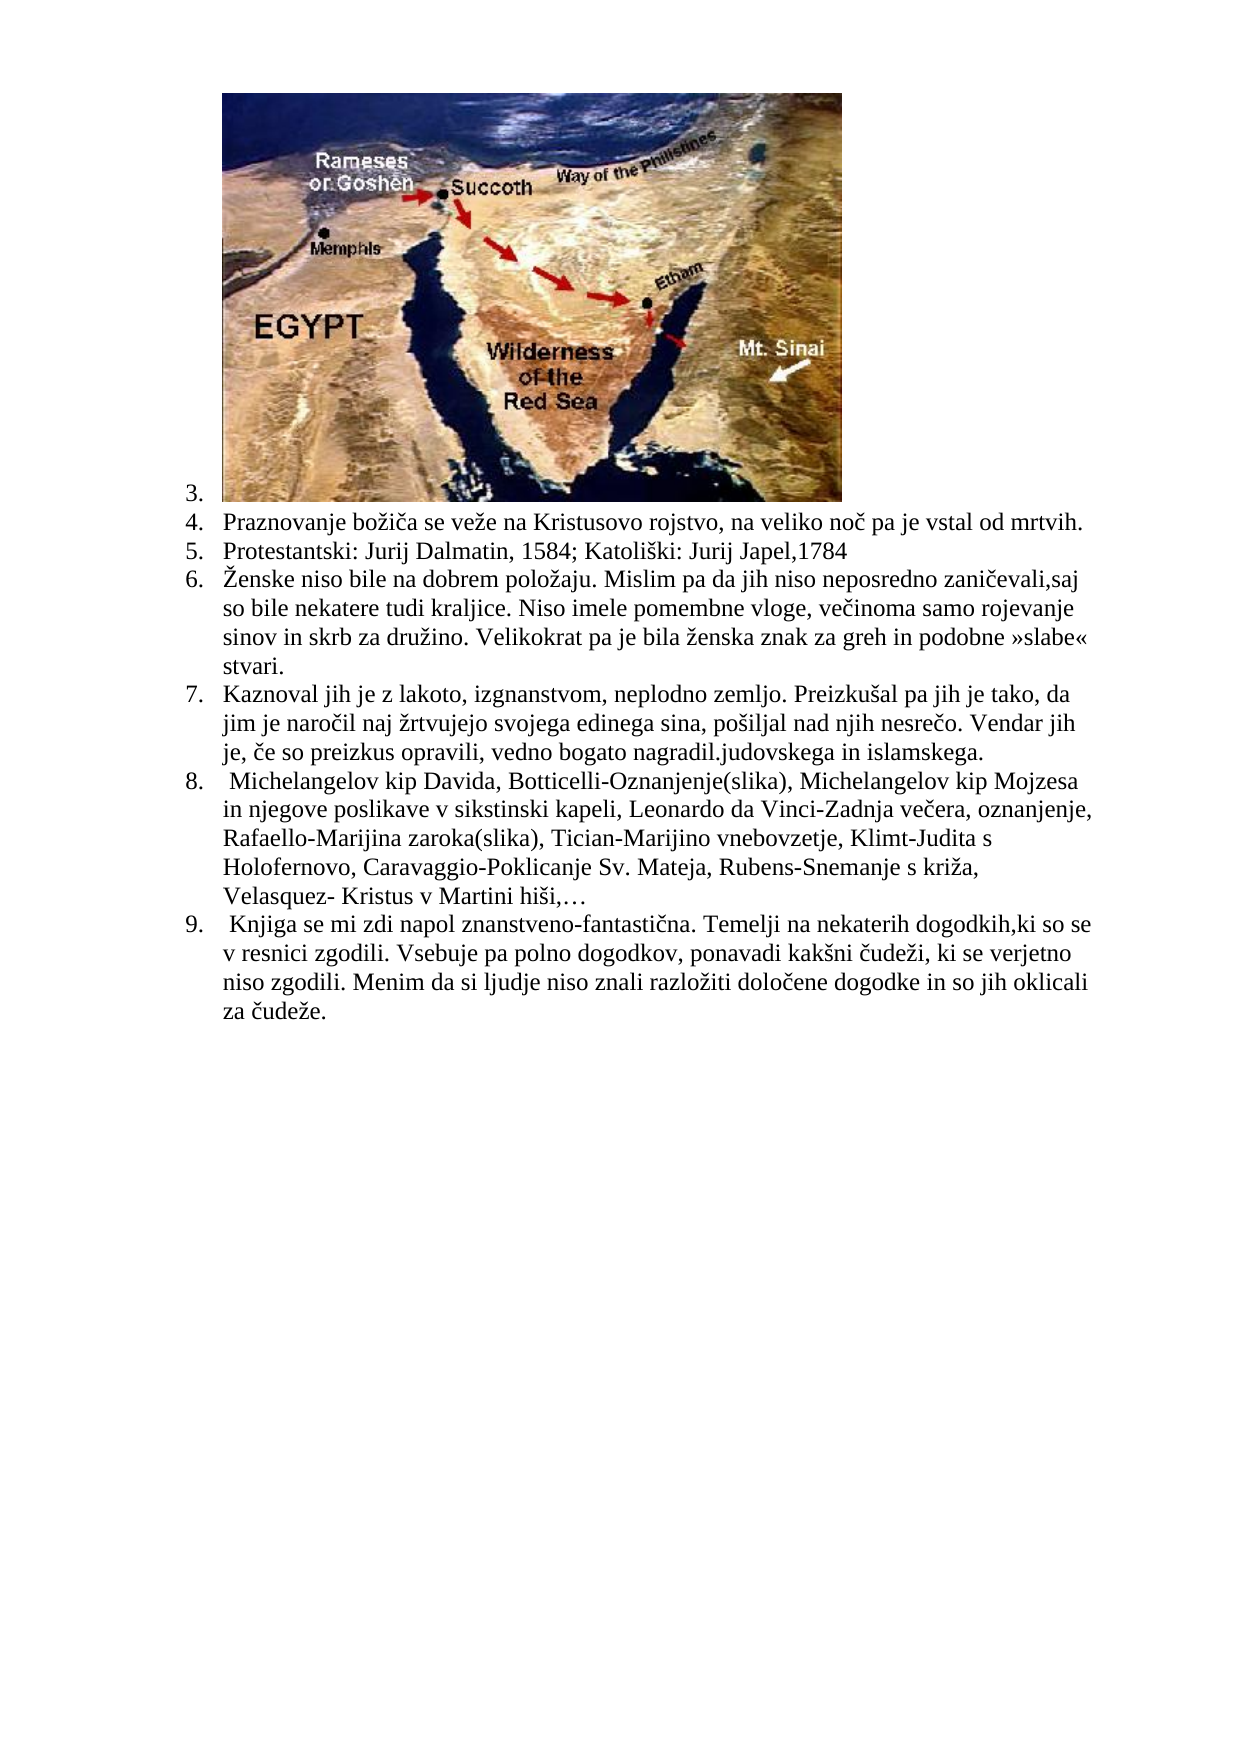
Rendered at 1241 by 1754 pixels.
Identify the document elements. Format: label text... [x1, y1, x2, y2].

list Knjiga se mi zdi napol znanstveno-fantastična. Temelji na nekaterih dogodkih,ki so se v resnici zgodili. Vsebuje pa polno dogodkov, ponavadi kakšni čudeži, ki se verjetno niso zgodili. Menim da si ljudje niso znali razložiti določene dogodke in so jih oklicali za čudeže. [185, 909, 1093, 1024]
list Michelangelov kip Davida, Botticelli-Oznanjenje(slika), Michelangelov kip Mojzesa in njegove poslikave v sikstinski kapeli, Leonardo da Vinci-Zadnja večera, oznanjenje, Rafaello-Marijina zaroka(slika), Tician-Marijino vnebovzetje, Klimt-Judita s Holofernovo, Caravaggio-Poklicanje Sv. Mateja, Rubens-Snemanje s križa, Velasquez- Kristus v Martini hiši,… [185, 766, 1093, 909]
list Protestantski: Jurij Dalmatin, 1584; Katoliški: Jurij Japel,1784 [185, 536, 1093, 564]
list Kaznoval jih je z lakoto, izgnanstvom, neplodno zemljo. Preizkušal pa jih je tako, da jim je naročil naj žrtvujejo svojega edinega sina, pošiljal nad njih nesrečo. Vendar jih je, če so preizkus opravili, vedno bogato nagradil.judovskega in islamskega. [185, 679, 1093, 766]
list Ženske niso bile na dobrem položaju. Mislim pa da jih niso neposredno zaničevali,saj so bile nekatere tudi kraljice. Niso imele pomembne vloge, večinoma samo rojevanje sinov in skrb za družino. Velikokrat pa je bila ženska znak za greh in podobne »slabe« stvari. [185, 564, 1093, 679]
picture [222, 93, 842, 502]
list Praznovanje božiča se veže na Kristusovo rojstvo, na veliko noč pa je vstal od mrtvih. [185, 507, 1093, 536]
